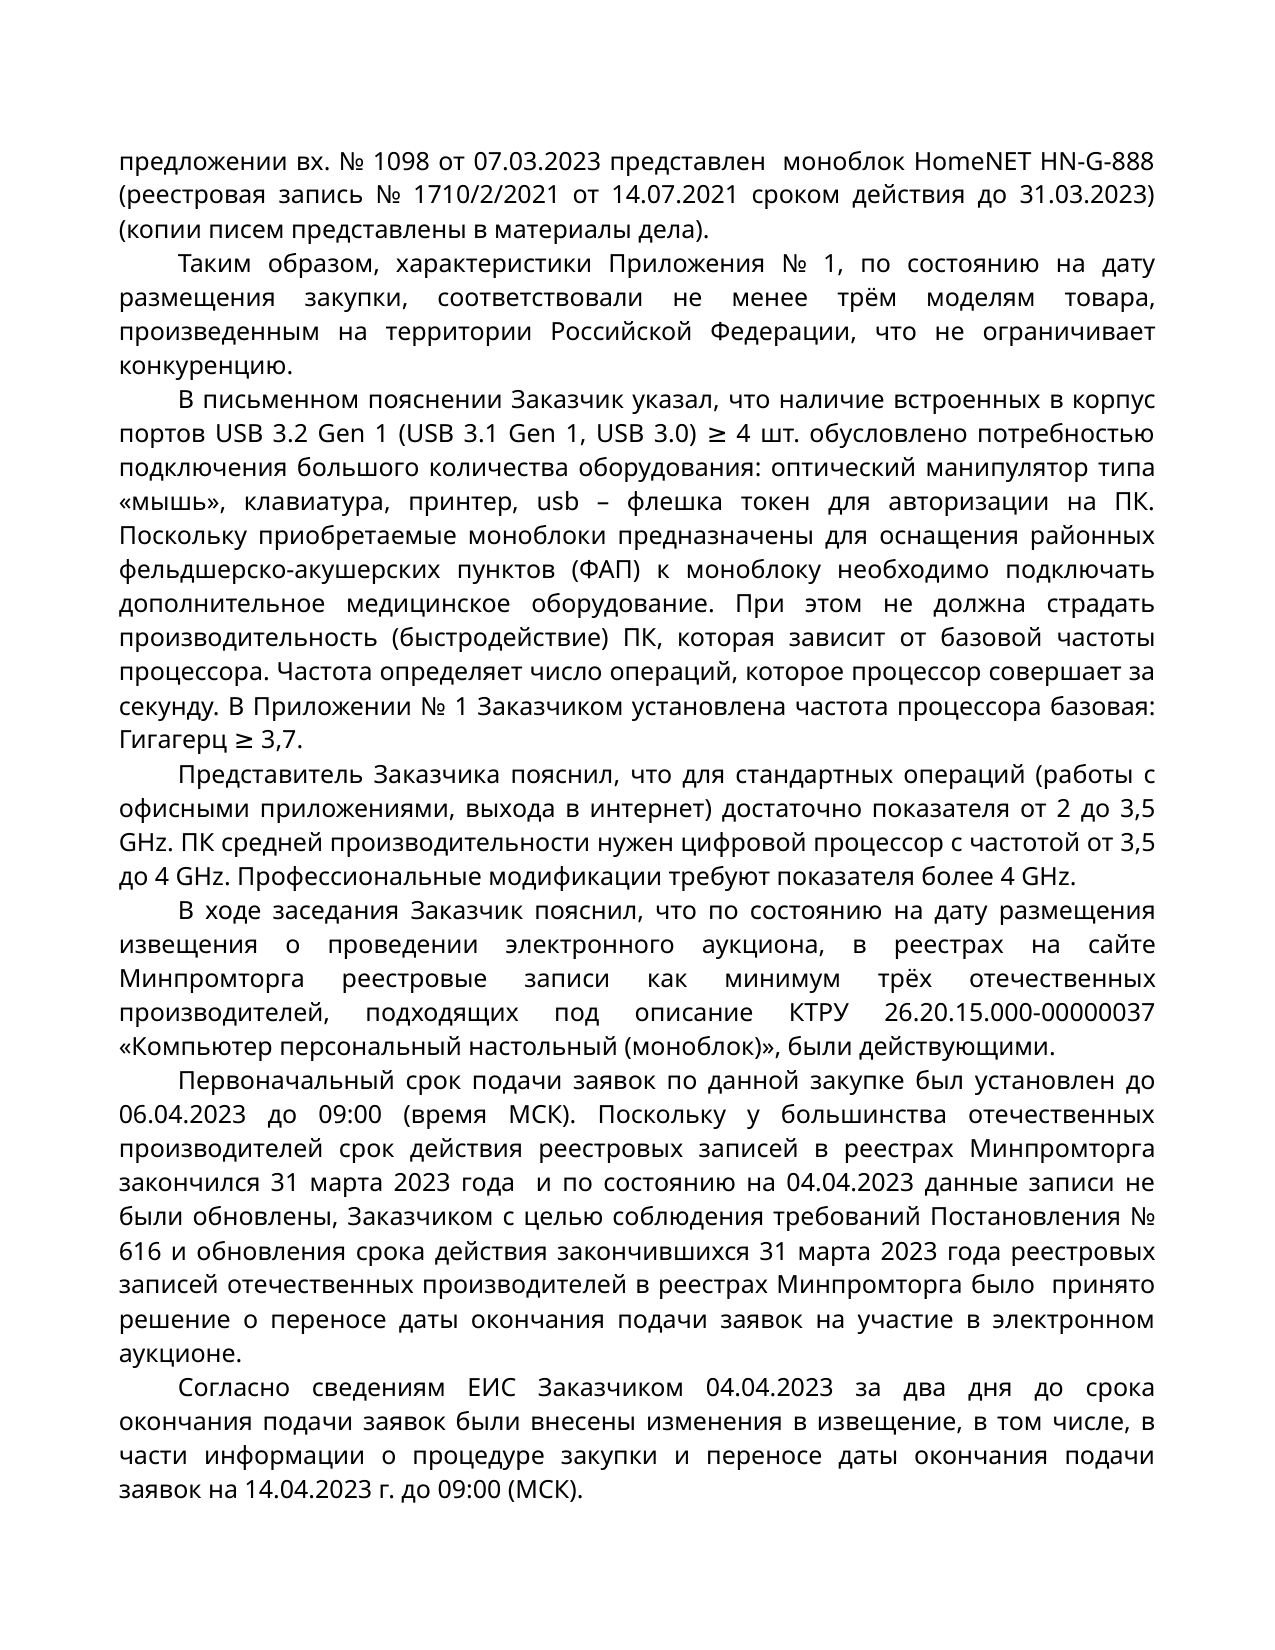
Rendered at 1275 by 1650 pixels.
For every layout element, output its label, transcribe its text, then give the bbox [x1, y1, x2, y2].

text Первоначальный срок подачи заявок по данной закупке был установлен до 06.04.2023 до 09:00 (время МСК). Поскольку у большинства отечественных производителей срок действия реестровых записей в реестрах Минпромторга закончился 31 марта 2023 года и по состоянию на 04.04.2023 данные записи не были обновлены, Заказчиком с целью соблюдения требований Постановления № 616 и обновления срока действия закончившихся 31 марта 2023 года реестровых записей отечественных производителей в реестрах Минпромторга было принято решение о переносе даты окончания подачи заявок на участие в электронном аукционе. [118, 1063, 1156, 1369]
text Согласно сведениям ЕИС Заказчиком 04.04.2023 за два дня до срока окончания подачи заявок были внесены изменения в извещение, в том числе, в части информации о процедуре закупки и переносе даты окончания подачи заявок на 14.04.2023 г. до 09:00 (МСК). [118, 1369, 1156, 1506]
text Представитель Заказчика пояснил, что для стандартных операций (работы с офисными приложениями, выхода в интернет) достаточно показателя от 2 до 3,5 GHz. ПК средней производительности нужен цифровой процессор с частотой от 3,5 до 4 GHz. Профессиональные модификации требуют показателя более 4 GHz. [118, 756, 1156, 892]
text предложении вх. № 1098 от 07.03.2023 представлен моноблок HomeNET HN-G-888 (реестровая запись № 1710/2/2021 от 14.07.2021 сроком действия до 31.03.2023) (копии писем представлены в материалы дела). [118, 143, 1156, 245]
text Таким образом, характеристики Приложения № 1, по состоянию на дату размещения закупки, соответствовали не менее трём моделям товара, произведенным на территории Российской Федерации, что не ограничивает конкуренцию. [118, 245, 1156, 382]
text В письменном пояснении Заказчик указал, что наличие встроенных в корпус портов USB 3.2 Gen 1 (USB 3.1 Gen 1, USB 3.0) ≥ 4 шт. обусловлено потребностью подключения большого количества оборудования: оптический манипулятор типа «мышь», клавиатура, принтер, usb – флешка токен для авторизации на ПК. Поскольку приобретаемые моноблоки предназначены для оснащения районных фельдшерско-акушерских пунктов (ФАП) к моноблоку необходимо подключать дополнительное медицинское оборудование. При этом не должна страдать производительность (быстродействие) ПК, которая зависит от базовой частоты процессора. Частота определяет число операций, которое процессор совершает за секунду. В Приложении № 1 Заказчиком установлена частота процессора базовая: Гигагерц ≥ 3,7. [118, 382, 1156, 756]
text В ходе заседания Заказчик пояснил, что по состоянию на дату размещения извещения о проведении электронного аукциона, в реестрах на сайте Минпромторга реестровые записи как минимум трёх отечественных производителей, подходящих под описание КТРУ 26.20.15.000-00000037 «Компьютер персональный настольный (моноблок)», были действующими. [118, 892, 1156, 1063]
